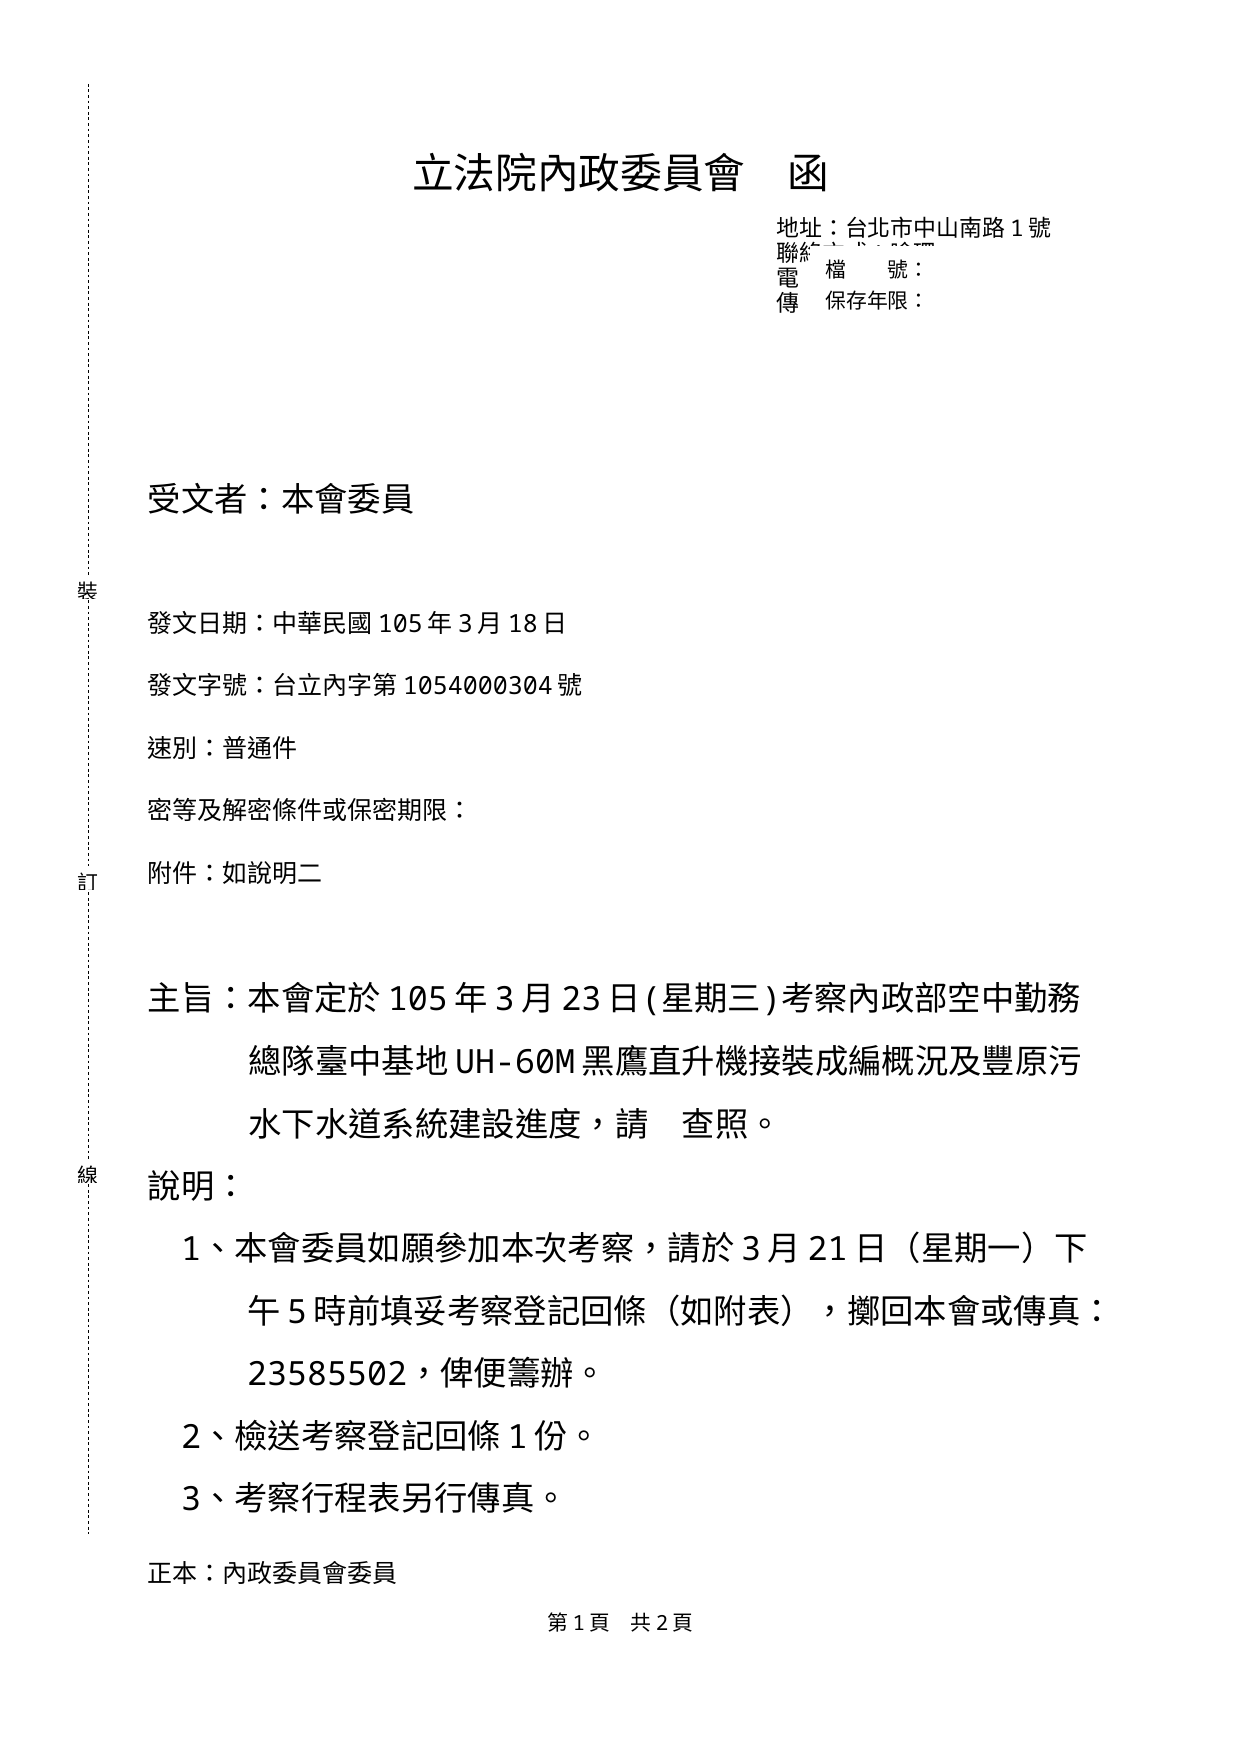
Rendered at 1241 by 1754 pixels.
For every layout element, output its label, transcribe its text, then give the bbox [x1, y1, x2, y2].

text 電 話：02-23585505 [776, 266, 810, 291]
text 受文者：本會委員 [148, 455, 1092, 517]
text 傳 真：02-23585502 [776, 291, 810, 316]
text 電 話：02-23585505 [1085, 266, 1183, 291]
text 檔 號： [825, 254, 1070, 284]
text 附件：如說明二 [148, 830, 1092, 892]
list 本會委員如願參加本次考察，請於3月21日（星期一）下午5時前填妥考察登記回條（如附表），擲回本會或傳真：23585502，俾便籌辦。 [181, 1205, 1092, 1392]
text 速別：普通件 [148, 705, 1092, 767]
text 發文日期：中華民國105年3月18日 [148, 580, 1092, 642]
text 說明： [148, 1142, 1092, 1205]
text 地址：台北市中山南路1號 [776, 216, 1183, 241]
text 主旨：本會定於105年3月23日(星期三)考察內政部空中勤務總隊臺中基地UH-60M黑鷹直升機接裝成編概況及豐原污水下水道系統建設進度，請 查照。 [148, 955, 1092, 1142]
text 發文字號：台立內字第1054000304號 [148, 642, 1092, 705]
text 聯絡方式：喻珊 [776, 241, 1183, 266]
text 傳 真：02-23585502 [1085, 291, 1183, 316]
text 保存年限： [825, 284, 1070, 314]
text 正本：內政委員會委員 [148, 1530, 1092, 1592]
list 考察行程表另行傳真。 [181, 1455, 1092, 1517]
list 檢送考察登記回條1份。 [181, 1392, 1092, 1455]
text 密等及解密條件或保密期限： [148, 767, 1092, 830]
title 立法院內政委員會 函 [136, 158, 1198, 434]
